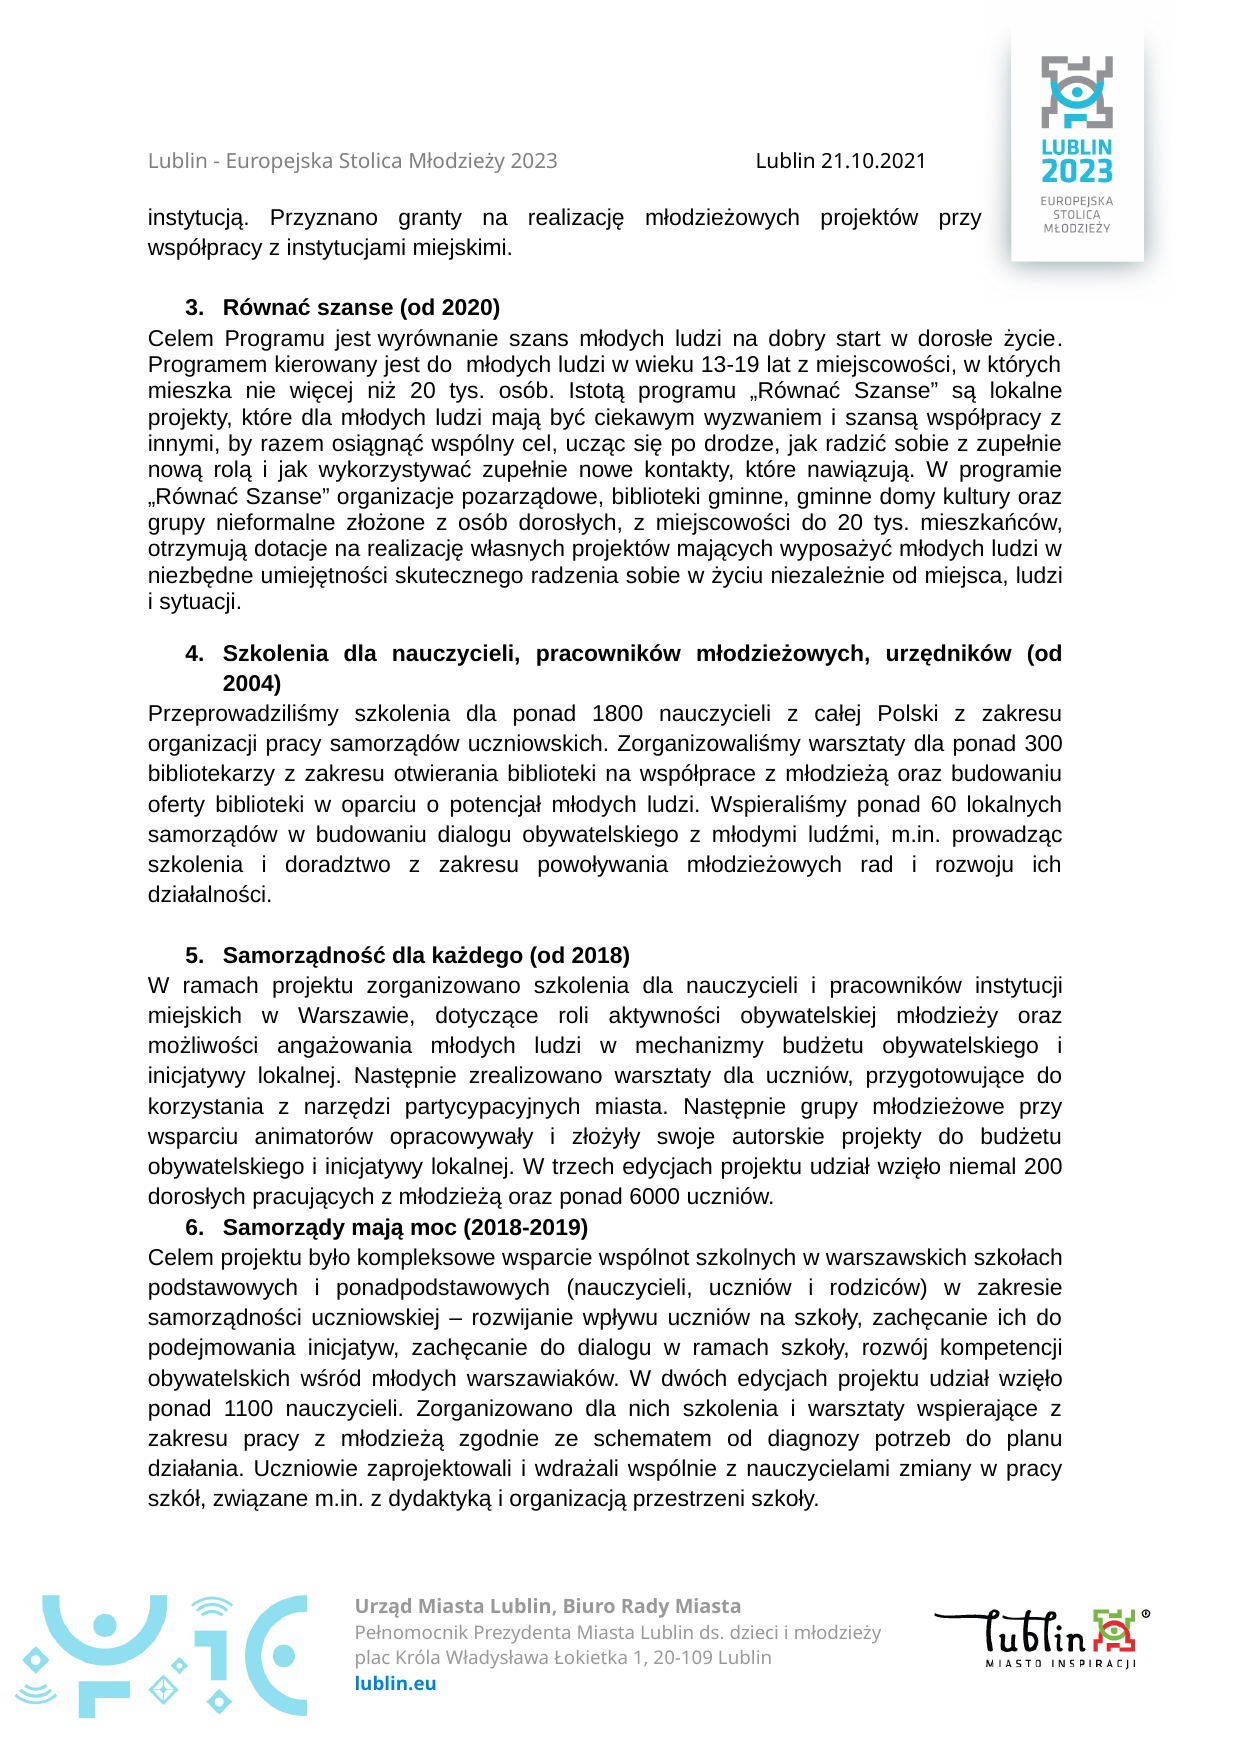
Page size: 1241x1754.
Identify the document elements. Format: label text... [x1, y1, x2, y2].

text instytucją. Przyznano granty na realizację młodzieżowych projektów przy współpracy z instytucjami miejskimi. [148, 204, 982, 260]
list Samorządy mają moc (2018-2019) [185, 1213, 1063, 1240]
text Celem Programu jest wyrównanie szans młodych ludzi na dobry start w dorosłe życie. Programem kierowany jest do młodych ludzi w wieku 13-19 lat z miejscowości, w których mieszka nie więcej niż 20 tys. osób. Istotą programu „Równać Szanse” są lokalne projekty, które dla młodych ludzi mają być ciekawym wyzwaniem i szansą współpracy z innymi, by razem osiągnąć wspólny cel, ucząc się po drodze, jak radzić sobie z zupełnie nową rolą i jak wykorzystywać zupełnie nowe kontakty, które nawiązują. W programie „Równać Szanse” organizacje pozarządowe, biblioteki gminne, gminne domy kultury oraz grupy nieformalne złożone z osób dorosłych, z miejscowości do 20 tys. mieszkańców, otrzymują dotacje na realizację własnych projektów mających wyposażyć młodych ludzi w niezbędne umiejętności skutecznego radzenia sobie w życiu niezależnie od miejsca, ludzi i sytuacji. [148, 324, 1063, 614]
picture [982, 0, 1172, 302]
list Równać szanse (od 2020) [185, 294, 1063, 321]
text Celem projektu było kompleksowe wsparcie wspólnot szkolnych w warszawskich szkołach podstawowych i ponadpodstawowych (nauczycieli, uczniów i rodziców) w zakresie samorządności uczniowskiej – rozwijanie wpływu uczniów na szkoły, zachęcanie ich do podejmowania inicjatyw, zachęcanie do dialogu w ramach szkoły, rozwój kompetencji obywatelskich wśród młodych warszawiaków. W dwóch edycjach projektu udział wzięło ponad 1100 nauczycieli. Zorganizowano dla nich szkolenia i warsztaty wspierające z zakresu pracy z młodzieżą zgodnie ze schematem od diagnozy potrzeb do planu działania. Uczniowie zaprojektowali i wdrażali wspólnie z nauczycielami zmiany w pracy szkół, związane m.in. z dydaktyką i organizacją przestrzeni szkoły. [148, 1244, 1063, 1512]
list Samorządność dla każdego (od 2018) [185, 942, 1063, 968]
list Szkolenia dla nauczycieli, pracowników młodzieżowych, urzędników (od 2004) [185, 639, 1063, 696]
picture [898, 1574, 1183, 1705]
picture [0, 1586, 316, 1727]
text Przeprowadziliśmy szkolenia dla ponad 1800 nauczycieli z całej Polski z zakresu organizacji pracy samorządów uczniowskich. Zorganizowaliśmy warsztaty dla ponad 300 bibliotekarzy z zakresu otwierania biblioteki na współprace z młodzieżą oraz budowaniu oferty biblioteki w oparciu o potencjał młodych ludzi. Wspieraliśmy ponad 60 lokalnych samorządów w budowaniu dialogu obywatelskiego z młodymi ludźmi, m.in. prowadząc szkolenia i doradztwo z zakresu powoływania młodzieżowych rad i rozwoju ich działalności. [148, 700, 1063, 907]
text W ramach projektu zorganizowano szkolenia dla nauczycieli i pracowników instytucji miejskich w Warszawie, dotyczące roli aktywności obywatelskiej młodzieży oraz możliwości angażowania młodych ludzi w mechanizmy budżetu obywatelskiego i inicjatywy lokalnej. Następnie zrealizowano warsztaty dla uczniów, przygotowujące do korzystania z narzędzi partycypacyjnych miasta. Następnie grupy młodzieżowe przy wsparciu animatorów opracowywały i złożyły swoje autorskie projekty do budżetu obywatelskiego i inicjatywy lokalnej. W trzech edycjach projektu udział wzięło niemal 200 dorosłych pracujących z młodzieżą oraz ponad 6000 uczniów. [148, 972, 1063, 1209]
